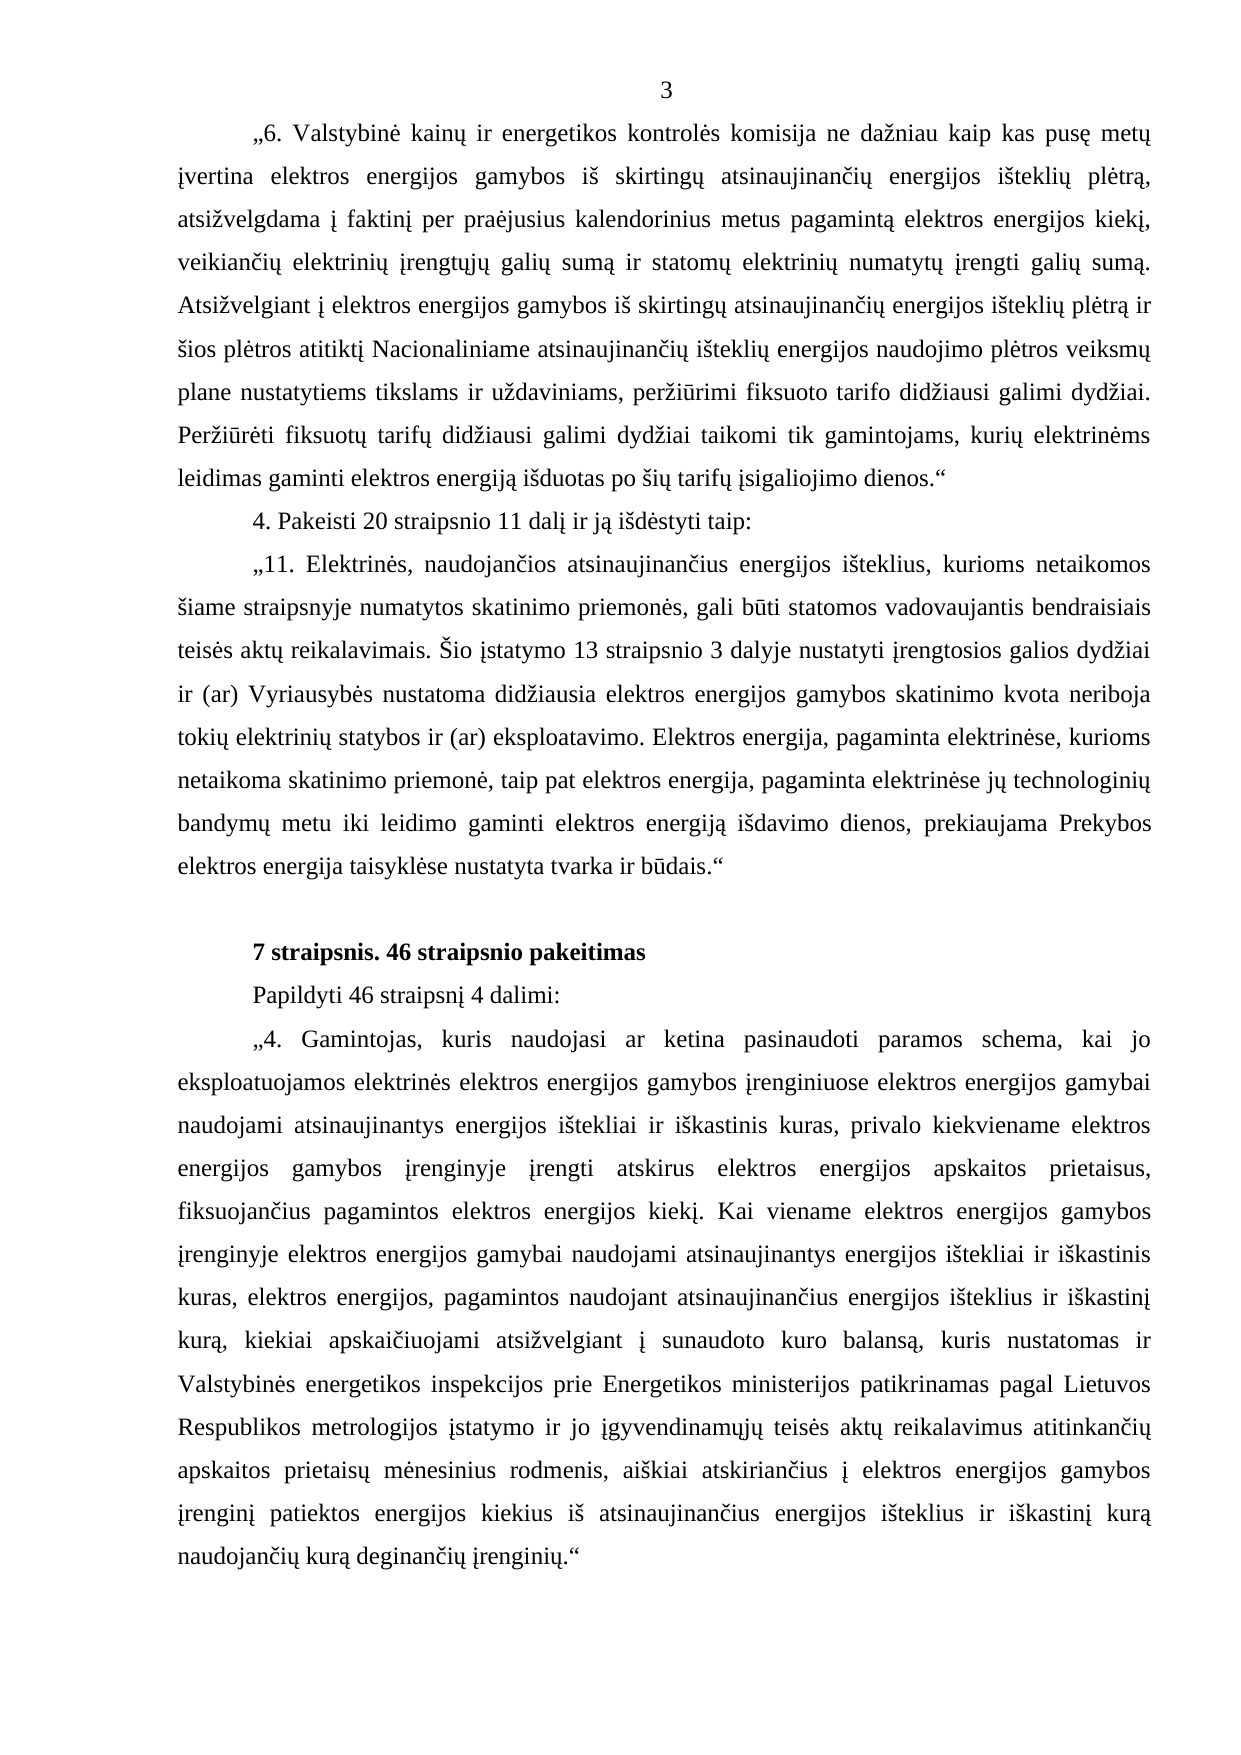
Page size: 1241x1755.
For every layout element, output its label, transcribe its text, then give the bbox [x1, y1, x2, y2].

text „6. Valstybinė kainų ir energetikos kontrolės komisija ne dažniau kaip kas pusę metų įvertina elektros energijos gamybos iš skirtingų atsinaujinančių energijos išteklių plėtrą, atsižvelgdama į faktinį per praėjusius kalendorinius metus pagamintą elektros energijos kiekį, veikiančių elektrinių įrengtųjų galių sumą ir statomų elektrinių numatytų įrengti galių sumą. Atsižvelgiant į elektros energijos gamybos iš skirtingų atsinaujinančių energijos išteklių plėtrą ir šios plėtros atitiktį Nacionaliniame atsinaujinančių išteklių energijos naudojimo plėtros veiksmų plane nustatytiems tikslams ir uždaviniams, peržiūrimi fiksuoto tarifo didžiausi galimi dydžiai. Peržiūrėti fiksuotų tarifų didžiausi galimi dydžiai taikomi tik gamintojams, kurių elektrinėms leidimas gaminti elektros energiją išduotas po šių tarifų įsigaliojimo dienos.“ [177, 118, 1152, 492]
text 4. Pakeisti 20 straipsnio 11 dalį ir ją išdėstyti taip: [177, 506, 1152, 535]
text Papildyti 46 straipsnį 4 dalimi: [177, 981, 1152, 1009]
text „11. Elektrinės, naudojančios atsinaujinančius energijos išteklius, kurioms netaikomos šiame straipsnyje numatytos skatinimo priemonės, gali būti statomos vadovaujantis bendraisiais teisės aktų reikalavimais. Šio įstatymo 13 straipsnio 3 dalyje nustatyti įrengtosios galios dydžiai ir (ar) Vyriausybės nustatoma didžiausia elektros energijos gamybos skatinimo kvota neriboja tokių elektrinių statybos ir (ar) eksploatavimo. Elektros energija, pagaminta elektrinėse, kurioms netaikoma skatinimo priemonė, taip pat elektros energija, pagaminta elektrinėse jų technologinių bandymų metu iki leidimo gaminti elektros energiją išdavimo dienos, prekiaujama Prekybos elektros energija taisyklėse nustatyta tvarka ir būdais.“ [177, 549, 1152, 880]
text 7 straipsnis. 46 straipsnio pakeitimas [177, 937, 1152, 966]
text „4. Gamintojas, kuris naudojasi ar ketina pasinaudoti paramos schema, kai jo eksploatuojamos elektrinės elektros energijos gamybos įrenginiuose elektros energijos gamybai naudojami atsinaujinantys energijos ištekliai ir iškastinis kuras, privalo kiekviename elektros energijos gamybos įrenginyje įrengti atskirus elektros energijos apskaitos prietaisus, fiksuojančius pagamintos elektros energijos kiekį. Kai viename elektros energijos gamybos įrenginyje elektros energijos gamybai naudojami atsinaujinantys energijos ištekliai ir iškastinis kuras, elektros energijos, pagamintos naudojant atsinaujinančius energijos išteklius ir iškastinį kurą, kiekiai apskaičiuojami atsižvelgiant į sunaudoto kuro balansą, kuris nustatomas ir Valstybinės energetikos inspekcijos prie Energetikos ministerijos patikrinamas pagal Lietuvos Respublikos metrologijos įstatymo ir jo įgyvendinamųjų teisės aktų reikalavimus atitinkančių apskaitos prietaisų mėnesinius rodmenis, aiškiai atskiriančius į elektros energijos gamybos įrenginį patiektos energijos kiekius iš atsinaujinančius energijos išteklius ir iškastinį kurą naudojančių kurą deginančių įrenginių.“ [177, 1024, 1152, 1570]
